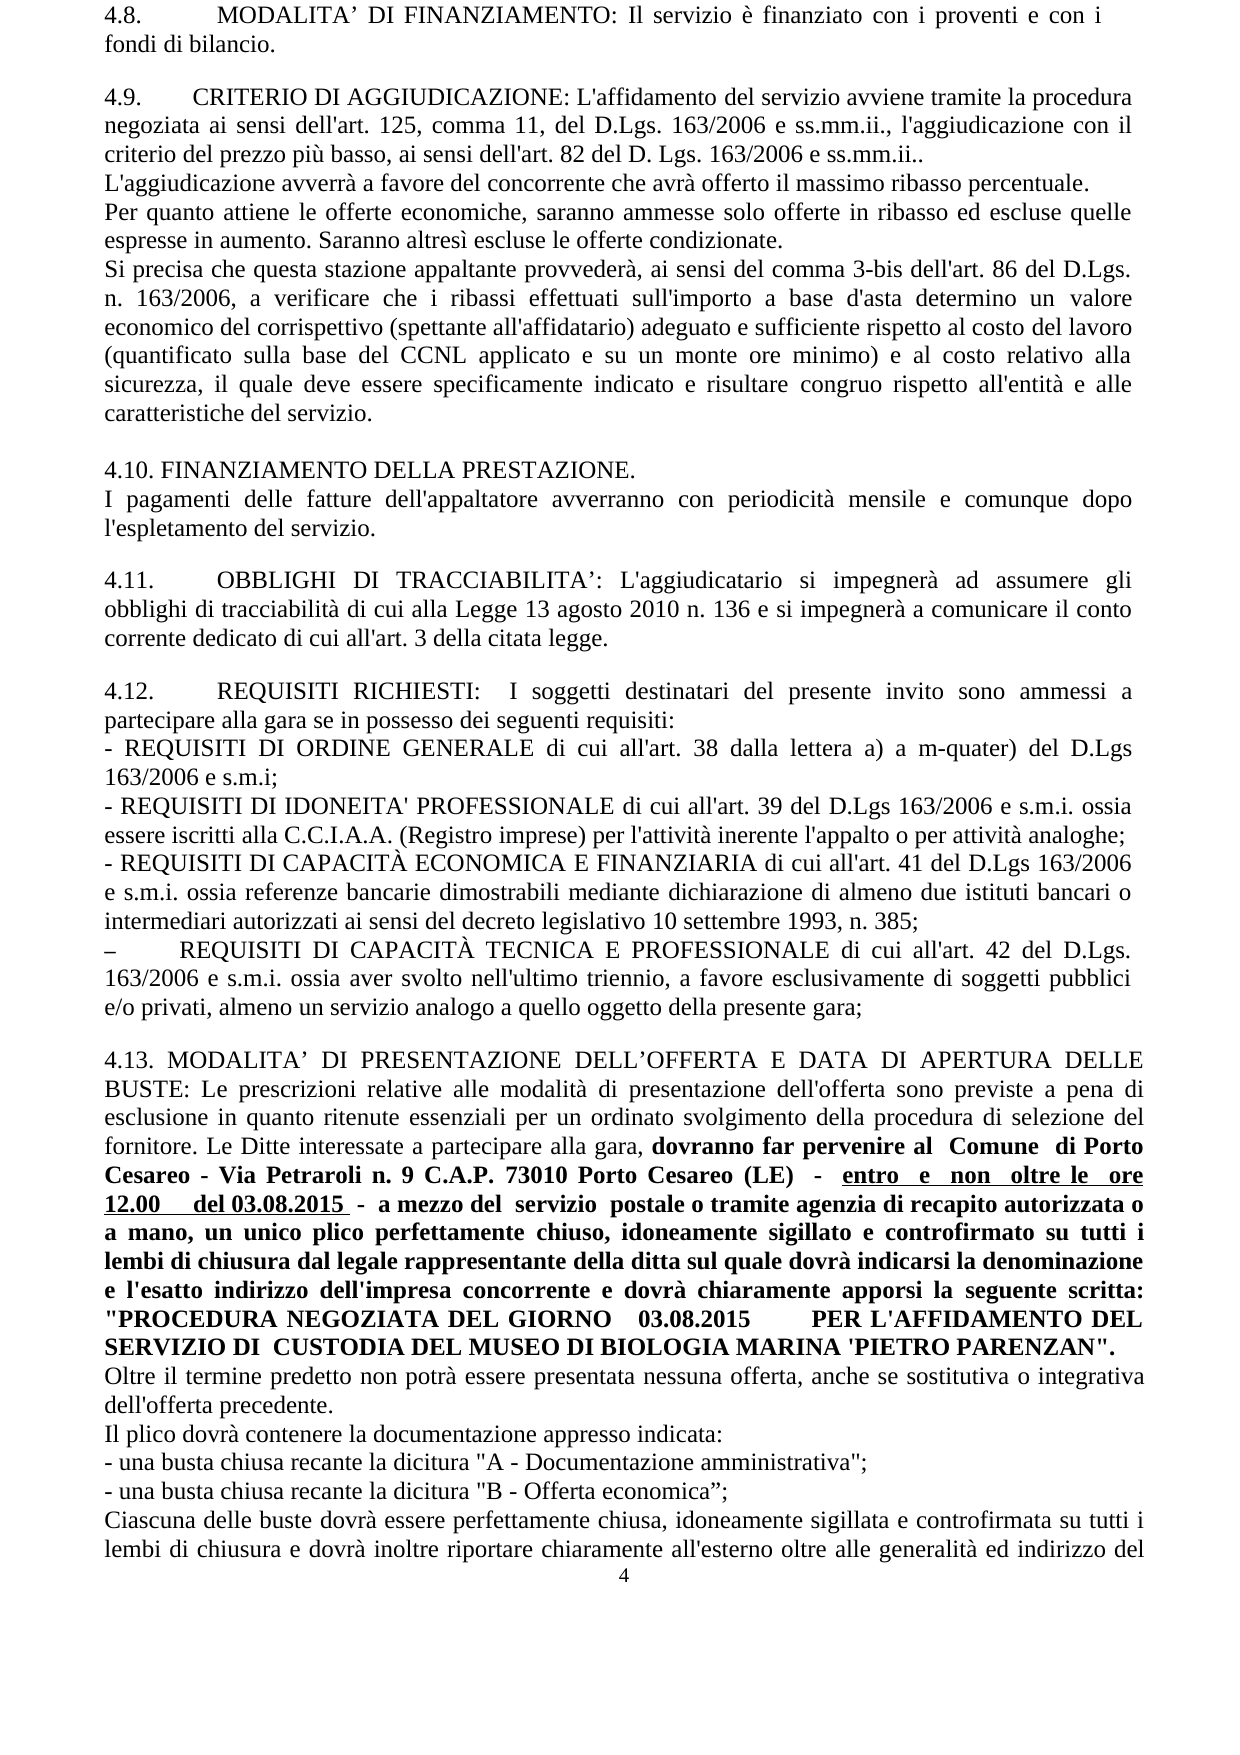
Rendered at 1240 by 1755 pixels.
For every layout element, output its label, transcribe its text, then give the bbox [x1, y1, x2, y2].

text Si precisa che questa stazione appaltante provvederà, ai sensi del comma 3-bis dell'art. 86 del D.Lgs. n. 163/2006, a verificare che i ribassi effettuati sull'importo a base d'asta determino un valore economico del corrispettivo (spettante all'affidatario) adeguato e sufficiente rispetto al costo del lavoro (quantificato sulla base del CCNL applicato e su un monte ore minimo) e al costo relativo alla sicurezza, il quale deve essere specificamente indicato e risultare congruo rispetto all'entità e alle caratteristiche del servizio. [104, 254, 1132, 427]
text - REQUISITI DI CAPACITÀ ECONOMICA E FINANZIARIA di cui all'art. 41 del D.Lgs 163/2006 e s.m.i. ossia referenze bancarie dimostrabili mediante dichiarazione di almeno due istituti bancari o intermediari autorizzati ai sensi del decreto legislativo 10 settembre 1993, n. 385; [104, 848, 1132, 935]
text Oltre il termine predetto non potrà essere presentata nessuna offerta, anche se sostitutiva o integrativa dell'offerta precedente. [104, 1361, 1144, 1419]
text L'aggiudicazione avverrà a favore del concorrente che avrà offerto il massimo ribasso percentuale. [104, 168, 1132, 197]
text 4.13. MODALITA’ DI PRESENTAZIONE DELL’OFFERTA E DATA DI APERTURA DELLE BUSTE: Le prescrizioni relative alle modalità di presentazione dell'offerta sono previste a pena di esclusione in quanto ritenute essenziali per un ordinato svolgimento della procedura di selezione del fornitore. Le Ditte interessate a partecipare alla gara, dovranno far pervenire al Comune di Porto Cesareo - Via Petraroli n. 9 C.A.P. 73010 Porto Cesareo (LE) - entro e non oltre le ore 12.00 del 03.08.2015 - a mezzo del servizio postale o tramite agenzia di recapito autorizzata o a mano, un unico plico perfettamente chiuso, idoneamente sigillato e controfirmato su tutti i lembi di chiusura dal legale rappresentante della ditta sul quale dovrà indicarsi la denominazione e l'esatto indirizzo dell'impresa concorrente e dovrà chiaramente apporsi la seguente scritta: "PROCEDURA NEGOZIATA DEL GIORNO 03.08.2015 PER L'AFFIDAMENTO DEL SERVIZIO DI CUSTODIA DEL MUSEO DI BIOLOGIA MARINA 'PIETRO PARENZAN". [104, 1045, 1144, 1361]
list REQUISITI RICHIESTI: I soggetti destinatari del presente invito sono ammessi a partecipare alla gara se in possesso dei seguenti requisiti: [104, 676, 1132, 733]
text 4.9. CRITERIO DI AGGIUDICAZIONE: L'affidamento del servizio avviene tramite la procedura negoziata ai sensi dell'art. 125, comma 11, del D.Lgs. 163/2006 e ss.mm.ii., l'aggiudicazione con il criterio del prezzo più basso, ai sensi dell'art. 82 del D. Lgs. 163/2006 e ss.mm.ii.. [104, 82, 1132, 168]
list MODALITA’ DI FINANZIAMENTO: Il servizio è finanziato con i proventi e con i fondi di bilancio. [104, 0, 1102, 57]
text Il plico dovrà contenere la documentazione appresso indicata: [104, 1419, 1146, 1447]
text Ciascuna delle buste dovrà essere perfettamente chiusa, idoneamente sigillata e controfirmata su tutti i lembi di chiusura e dovrà inoltre riportare chiaramente all'esterno oltre alle generalità ed indirizzo del [104, 1505, 1144, 1562]
text - una busta chiusa recante la dicitura "A - Documentazione amministrativa"; [104, 1447, 1146, 1476]
list - REQUISITI DI IDONEITA' PROFESSIONALE di cui all'art. 39 del D.Lgs 163/2006 e s.m.i. ossia essere iscritti alla C.C.I.A.A. (Registro imprese) per l'attività inerente l'appalto o per attività analoghe; [104, 791, 1132, 848]
text - una busta chiusa recante la dicitura "B - Offerta economica”; [104, 1476, 1146, 1505]
list OBBLIGHI DI TRACCIABILITA’: L'aggiudicatario si impegnerà ad assumere gli obblighi di tracciabilità di cui alla Legge 13 agosto 2010 n. 136 e si impegnerà a comunicare il conto corrente dedicato di cui all'art. 3 della citata legge. [104, 566, 1132, 652]
text Per quanto attiene le offerte economiche, saranno ammesse solo offerte in ribasso ed escluse quelle espresse in aumento. Saranno altresì escluse le offerte condizionate. [104, 197, 1132, 254]
list - REQUISITI DI ORDINE GENERALE di cui all'art. 38 dalla lettera a) a m-quater) del D.Lgs 163/2006 e s.m.i; [104, 733, 1132, 791]
text I pagamenti delle fatture dell'appaltatore avverranno con periodicità mensile e comunque dopo l'espletamento del servizio. [104, 484, 1132, 542]
text 4.10. FINANZIAMENTO DELLA PRESTAZIONE. [104, 455, 734, 484]
list REQUISITI DI CAPACITÀ TECNICA E PROFESSIONALE di cui all'art. 42 del D.Lgs. 163/2006 e s.m.i. ossia aver svolto nell'ultimo triennio, a favore esclusivamente di soggetti pubblici e/o privati, almeno un servizio analogo a quello oggetto della presente gara; [104, 935, 1132, 1021]
